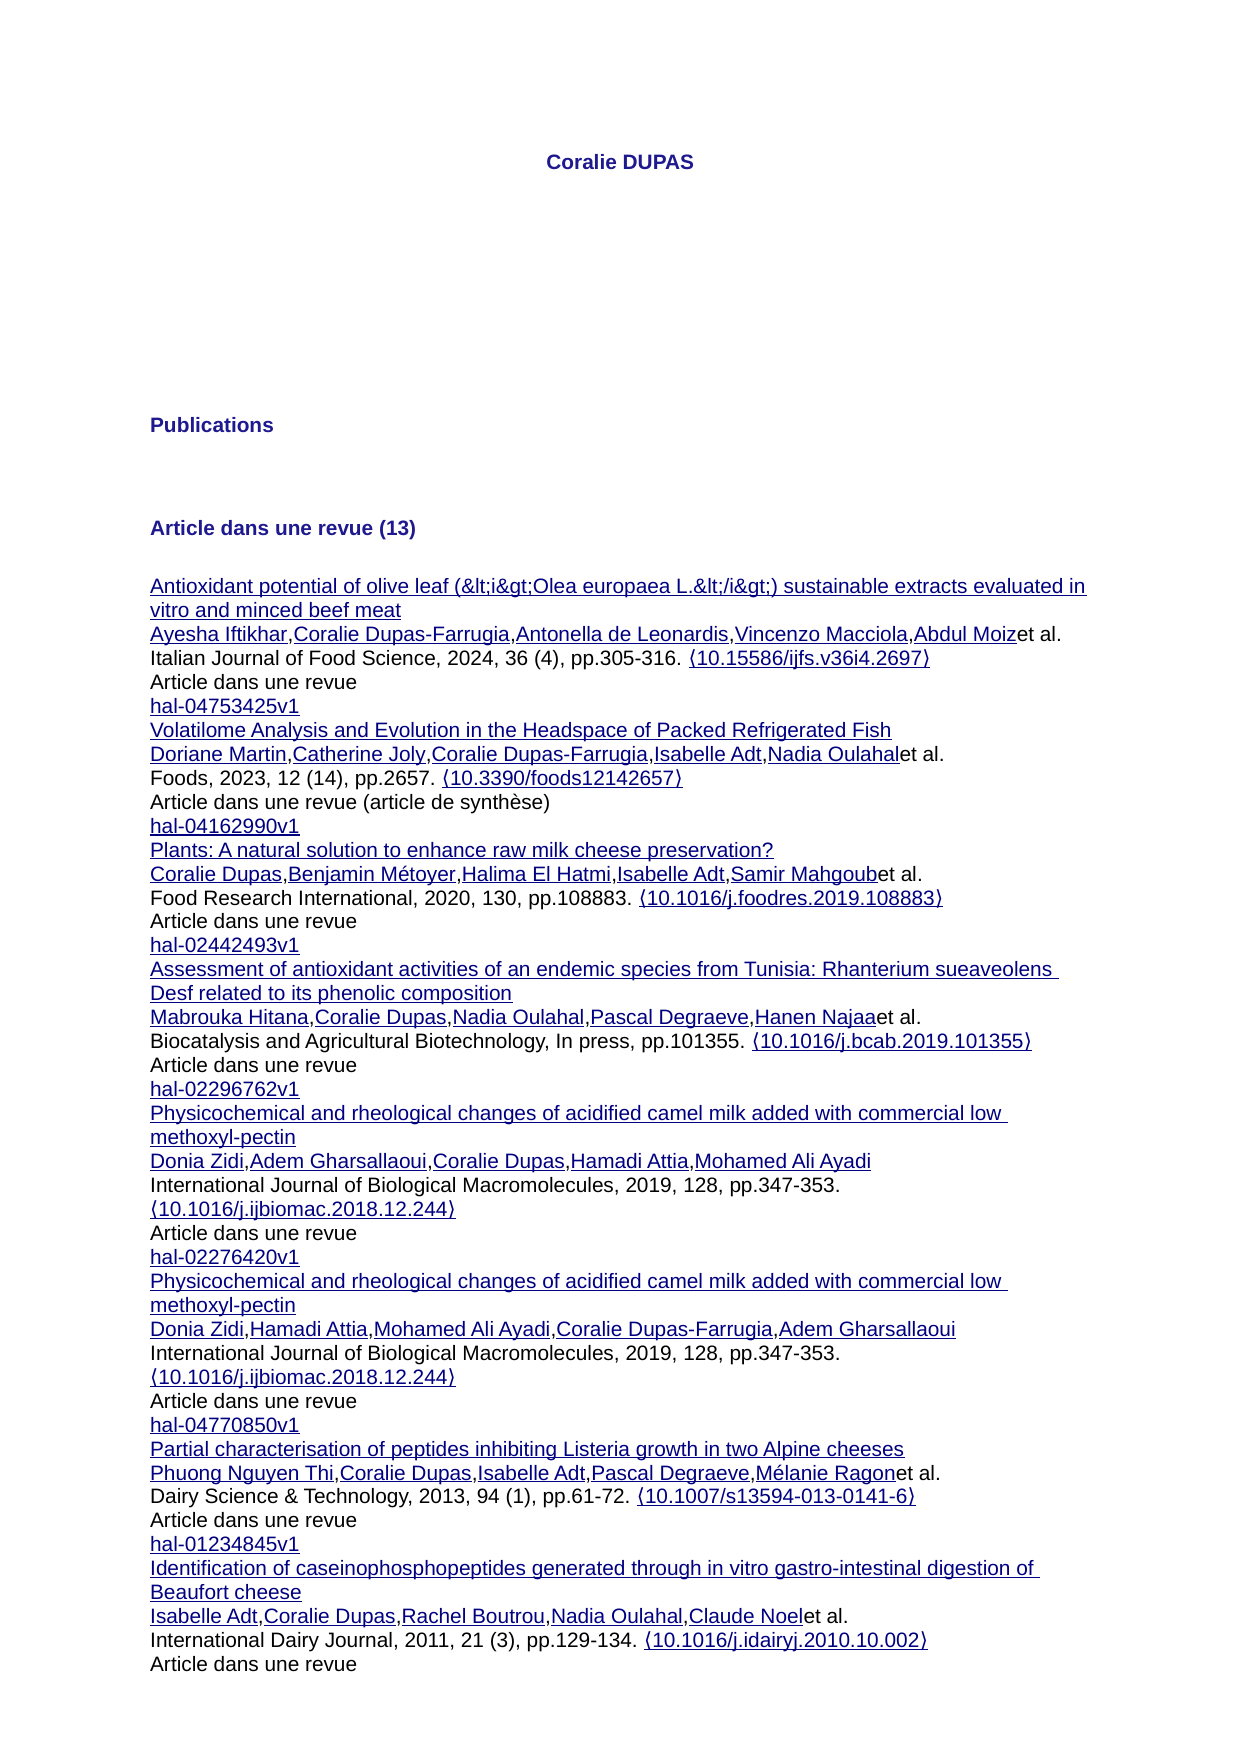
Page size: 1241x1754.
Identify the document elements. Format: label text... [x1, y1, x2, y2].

subtitle Coralie DUPAS [150, 150, 1090, 174]
table_cell Volatilome Analysis and Evolution in the Headspace of Packed Refrigerated Fish Doriane Martin,Catherine Joly,Coralie Dupas-Farrugia,Isabelle Adt,Nadia Oulahalet al. Foods, 2023, 12 (14), pp.2657. ⟨10.3390/foods12142657⟩ Article dans une revue (article de synthèse) hal-04162990v1 [150, 718, 1090, 837]
table_cell Assessment of antioxidant activities of an endemic species from Tunisia: Rhanterium sueaveolens Desf related to its phenolic composition Mabrouka Hitana,Coralie Dupas,Nadia Oulahal,Pascal Degraeve,Hanen Najaaet al. Biocatalysis and Agricultural Biotechnology, In press, pp.101355. ⟨10.1016/j.bcab.2019.101355⟩ Article dans une revue hal-02296762v1 [150, 957, 1090, 1101]
subtitle Publications [150, 412, 1090, 436]
subtitle Article dans une revue (13) [150, 516, 1090, 539]
table_cell Physicochemical and rheological changes of acidified camel milk added with commercial low methoxyl-pectin Donia Zidi,Hamadi Attia,Mohamed Ali Ayadi,Coralie Dupas-Farrugia,Adem Gharsallaoui International Journal of Biological Macromolecules, 2019, 128, pp.347-353. ⟨10.1016/j.ijbiomac.2018.12.244⟩ Article dans une revue hal-04770850v1 [150, 1269, 1090, 1436]
table_cell Physicochemical and rheological changes of acidified camel milk added with commercial low methoxyl-pectin Donia Zidi,Adem Gharsallaoui,Coralie Dupas,Hamadi Attia,Mohamed Ali Ayadi International Journal of Biological Macromolecules, 2019, 128, pp.347-353. ⟨10.1016/j.ijbiomac.2018.12.244⟩ Article dans une revue hal-02276420v1 [150, 1101, 1090, 1269]
table_cell Plants: A natural solution to enhance raw milk cheese preservation? Coralie Dupas,Benjamin Métoyer,Halima El Hatmi,Isabelle Adt,Samir Mahgoubet al. Food Research International, 2020, 130, pp.108883. ⟨10.1016/j.foodres.2019.108883⟩ Article dans une revue hal-02442493v1 [150, 838, 1090, 957]
table_header Antioxidant potential of olive leaf (&lt;i&gt;Olea europaea L.&lt;/i&gt;) sustainable extracts evaluated in vitro and minced beef meat Ayesha Iftikhar,Coralie Dupas-Farrugia,Antonella de Leonardis,Vincenzo Macciola,Abdul Moizet al. Italian Journal of Food Science, 2024, 36 (4), pp.305-316. ⟨10.15586/ijfs.v36i4.2697⟩ Article dans une revue hal-04753425v1 [150, 574, 1090, 718]
table_cell Identification of caseinophosphopeptides generated through in vitro gastro-intestinal digestion of Beaufort cheese Isabelle Adt,Coralie Dupas,Rachel Boutrou,Nadia Oulahal,Claude Noelet al. International Dairy Journal, 2011, 21 (3), pp.129-134. ⟨10.1016/j.idairyj.2010.10.002⟩ Article dans une revue [150, 1556, 1090, 1676]
table_cell Partial characterisation of peptides inhibiting Listeria growth in two Alpine cheeses Phuong Nguyen Thi,Coralie Dupas,Isabelle Adt,Pascal Degraeve,Mélanie Ragonet al. Dairy Science & Technology, 2013, 94 (1), pp.61-72. ⟨10.1007/s13594-013-0141-6⟩ Article dans une revue hal-01234845v1 [150, 1436, 1090, 1556]
